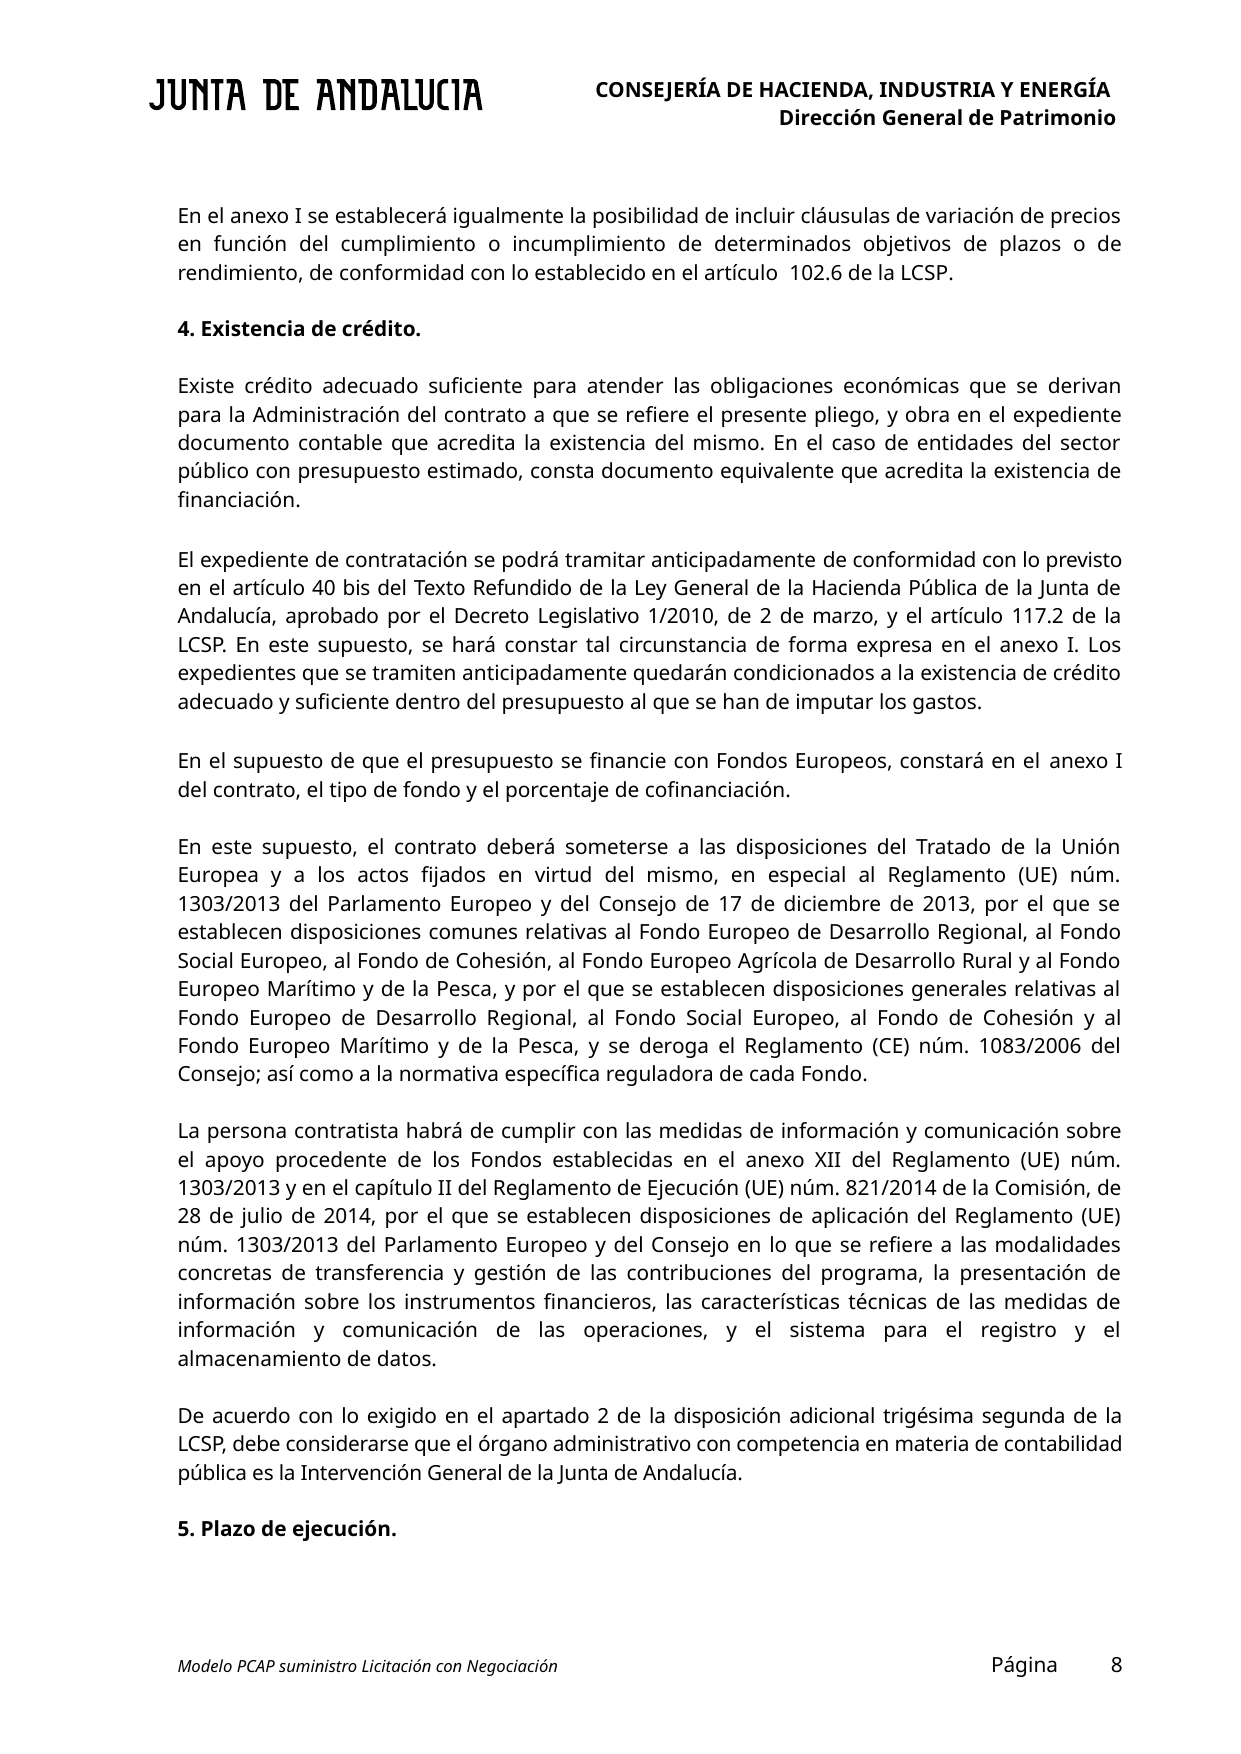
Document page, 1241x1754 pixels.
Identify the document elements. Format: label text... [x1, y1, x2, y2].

text En el supuesto de que el presupuesto se financie con Fondos Europeos, constará en el anexo I del contrato, el tipo de fondo y el porcentaje de cofinanciación. [177, 747, 1122, 803]
text El expediente de contratación se podrá tramitar anticipadamente de conformidad con lo previsto en el artículo 40 bis del Texto Refundido de la Ley General de la Hacienda Pública de la Junta de Andalucía, aprobado por el Decreto Legislativo 1/2010, de 2 de marzo, y el artículo 117.2 de la LCSP. En este supuesto, se hará constar tal circunstancia de forma expresa en el anexo I. Los expedientes que se tramiten anticipadamente quedarán condicionados a la existencia de crédito adecuado y suficiente dentro del presupuesto al que se han de imputar los gastos. [177, 545, 1122, 715]
text 5. Plazo de ejecución. [177, 1514, 1240, 1543]
text La persona contratista habrá de cumplir con las medidas de información y comunicación sobre el apoyo procedente de los Fondos establecidas en el anexo XII del Reglamento (UE) núm. 1303/2013 y en el capítulo II del Reglamento de Ejecución (UE) núm. 821/2014 de la Comisión, de 28 de julio de 2014, por el que se establecen disposiciones de aplicación del Reglamento (UE) núm. 1303/2013 del Parlamento Europeo y del Consejo en lo que se refiere a las modalidades concretas de transferencia y gestión de las contribuciones del programa, la presentación de información sobre los instrumentos financieros, las características técnicas de las medidas de información y comunicación de las operaciones, y el sistema para el registro y el almacenamiento de datos. [177, 1116, 1122, 1372]
text De acuerdo con lo exigido en el apartado 2 de la disposición adicional trigésima segunda de la LCSP, debe considerarse que el órgano administrativo con competencia en materia de contabilidad pública es la Intervención General de la Junta de Andalucía. [177, 1401, 1122, 1486]
text En este supuesto, el contrato deberá someterse a las disposiciones del Tratado de la Unión Europea y a los actos fijados en virtud del mismo, en especial al Reglamento (UE) núm. 1303/2013 del Parlamento Europeo y del Consejo de 17 de diciembre de 2013, por el que se establecen disposiciones comunes relativas al Fondo Europeo de Desarrollo Regional, al Fondo Social Europeo, al Fondo de Cohesión, al Fondo Europeo Agrícola de Desarrollo Rural y al Fondo Europeo Marítimo y de la Pesca, y por el que se establecen disposiciones generales relativas al Fondo Europeo de Desarrollo Regional, al Fondo Social Europeo, al Fondo de Cohesión y al Fondo Europeo Marítimo y de la Pesca, y se deroga el Reglamento (CE) núm. 1083/2006 del Consejo; así como a la normativa específica reguladora de cada Fondo. [177, 832, 1122, 1088]
text En el anexo I se establecerá igualmente la posibilidad de incluir cláusulas de variación de precios en función del cumplimiento o incumplimiento de determinados objetivos de plazos o de rendimiento, de conformidad con lo establecido en el artículo 102.6 de la LCSP. [177, 201, 1122, 286]
text 4. Existencia de crédito. [177, 314, 1240, 343]
text Existe crédito adecuado suficiente para atender las obligaciones económicas que se derivan para la Administración del contrato a que se refiere el presente pliego, y obra en el expediente documento contable que acredita la existencia del mismo. En el caso de entidades del sector público con presupuesto estimado, consta documento equivalente que acredita la existencia de financiación. [177, 371, 1122, 513]
